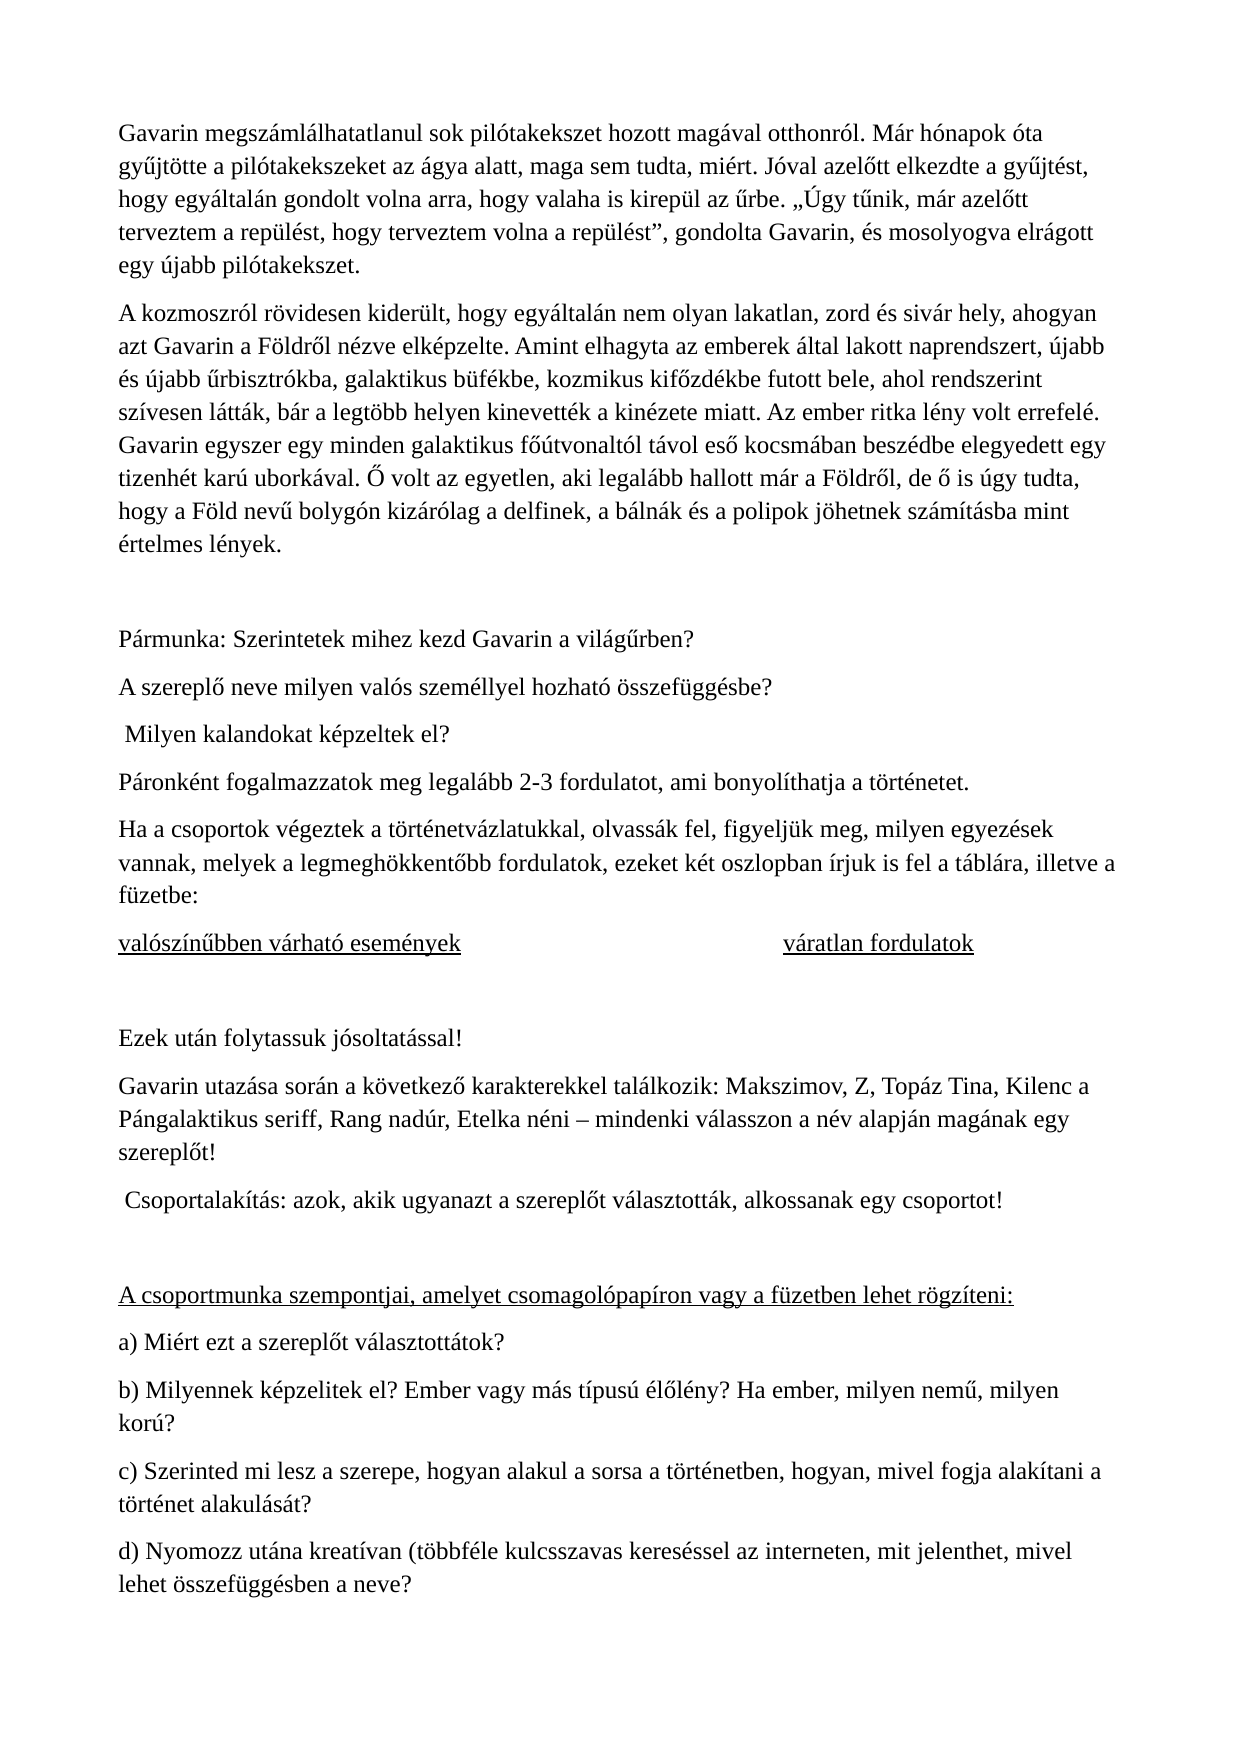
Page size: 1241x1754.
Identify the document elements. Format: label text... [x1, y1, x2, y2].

text A csoportmunka szempontjai, amelyet csomagolópapíron vagy a füzetben lehet rögzíteni: [118, 1280, 1122, 1309]
text Milyen kalandokat képzeltek el? [118, 719, 1122, 748]
text c) Szerinted mi lesz a szerepe, hogyan alakul a sorsa a történetben, hogyan, mivel fogja alakítani a történet alakulását? [118, 1456, 1122, 1517]
text Gavarin utazása során a következő karakterekkel találkozik: Makszimov, Z, Topáz Tina, Kilenc a Pángalaktikus seriff, Rang nadúr, Etelka néni – mindenki válasszon a név alapján magának egy szereplőt! [118, 1071, 1122, 1166]
text d) Nyomozz utána kreatívan (többféle kulcsszavas kereséssel az interneten, mit jelenthet, mivel lehet összefüggésben a neve? [118, 1536, 1122, 1598]
text A szereplő neve milyen valós személlyel hozható összefüggésbe? [118, 672, 1122, 701]
text Gavarin megszámlálhatatlanul sok pilótakekszet hozott magával otthonról. Már hónapok óta gyűjtötte a pilótakekszeket az ágya alatt, maga sem tudta, miért. Jóval azelőtt elkezdte a gyűjtést, hogy egyáltalán gondolt volna arra, hogy valaha is kirepül az űrbe. „Úgy tűnik, már azelőtt terveztem a repülést, hogy terveztem volna a repülést”, gondolta Gavarin, és mosolyogva elrágott egy újabb pilótakekszet. [118, 118, 1122, 279]
text Páronként fogalmazzatok meg legalább 2-3 fordulatot, ami bonyolíthatja a történetet. [118, 767, 1122, 796]
text A kozmoszról rövidesen kiderült, hogy egyáltalán nem olyan lakatlan, zord és sivár hely, ahogyan azt Gavarin a Földről nézve elképzelte. Amint elhagyta az emberek által lakott naprendszert, újabb és újabb űrbisztrókba, galaktikus büfékbe, kozmikus kifőzdékbe futott bele, ahol rendszerint szívesen látták, bár a legtöbb helyen kinevették a kinézete miatt. Az ember ritka lény volt errefelé. Gavarin egyszer egy minden galaktikus főútvonaltól távol eső kocsmában beszédbe elegyedett egy tizenhét karú uborkával. Ő volt az egyetlen, aki legalább hallott már a Földről, de ő is úgy tudta, hogy a Föld nevű bolygón kizárólag a delfinek, a bálnák és a polipok jöhetnek számításba mint értelmes lények. [118, 298, 1122, 558]
text Ha a csoportok végeztek a történetvázlatukkal, olvassák fel, figyeljük meg, milyen egyezések vannak, melyek a legmeghökkentőbb fordulatok, ezeket két oszlopban írjuk is fel a táblára, illetve a füzetbe: [118, 814, 1122, 909]
text Pármunka: Szerintetek mihez kezd Gavarin a világűrben? [118, 624, 1122, 653]
text b) Milyennek képzelitek el? Ember vagy más típusú élőlény? Ha ember, milyen nemű, milyen korú? [118, 1375, 1122, 1437]
text valószínűbben várható események váratlan fordulatok [118, 928, 1122, 957]
text Ezek után folytassuk jósoltatással! [118, 1023, 1122, 1052]
text Csoportalakítás: azok, akik ugyanazt a szereplőt választották, alkossanak egy csoportot! [118, 1185, 1122, 1213]
text a) Miért ezt a szereplőt választottátok? [118, 1327, 1122, 1356]
